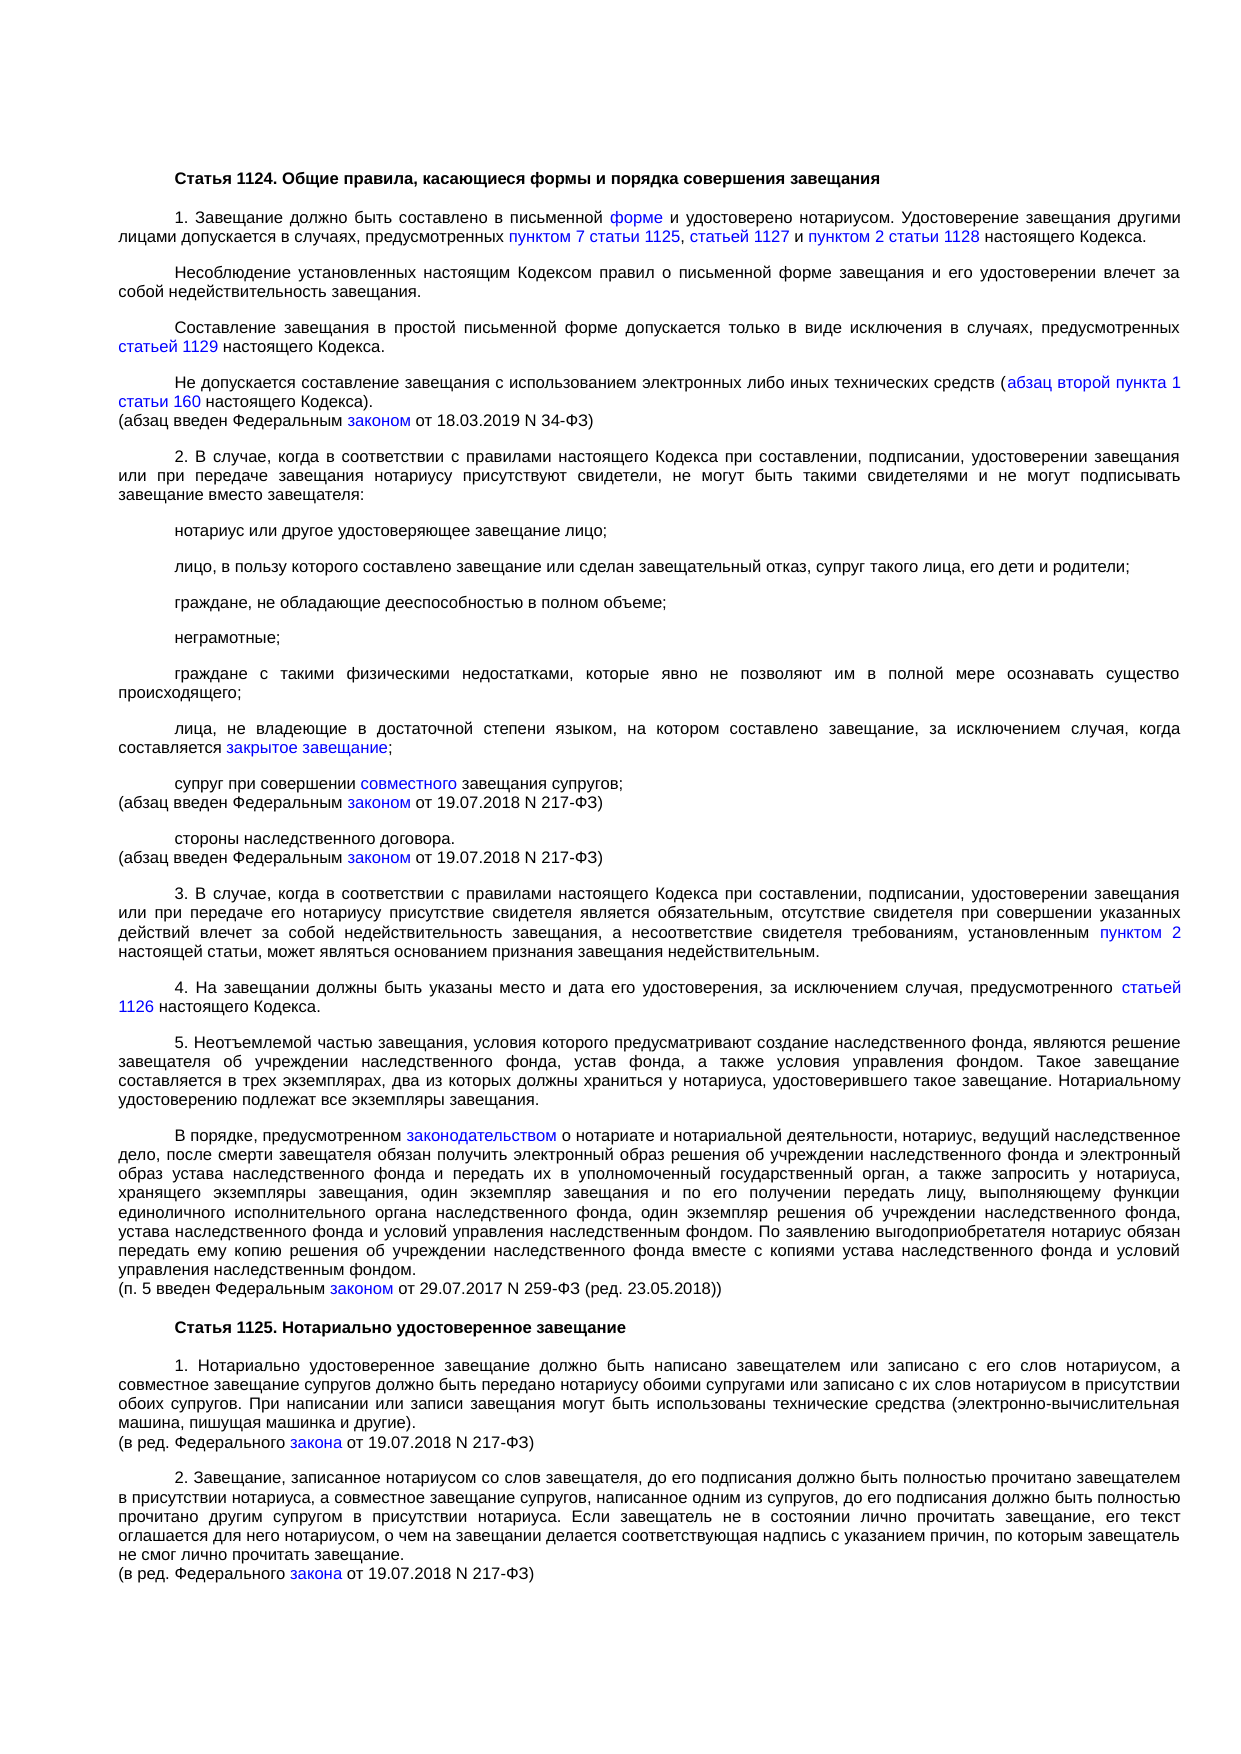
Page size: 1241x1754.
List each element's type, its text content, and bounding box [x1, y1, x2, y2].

text (в ред. Федерального закона от 19.07.2018 N 217-ФЗ) [118, 1564, 1181, 1583]
text 3. В случае, когда в соответствии с правилами настоящего Кодекса при составлении, подписании, удостоверении завещания или при передаче его нотариусу присутствие свидетеля является обязательным, отсутствие свидетеля при совершении указанных действий влечет за собой недействительность завещания, а несоответствие свидетеля требованиям, установленным пунктом 2 настоящей статьи, может являться основанием признания завещания недействительным. [118, 884, 1181, 961]
text супруг при совершении совместного завещания супругов; [118, 774, 1181, 793]
text (п. 5 введен Федеральным законом от 29.07.2017 N 259-ФЗ (ред. 23.05.2018)) [118, 1279, 1181, 1298]
text Не допускается составление завещания с использованием электронных либо иных технических средств (абзац второй пункта 1 статьи 160 настоящего Кодекса). [118, 372, 1181, 411]
subtitle Статья 1124. Общие правила, касающиеся формы и порядка совершения завещания [118, 169, 1181, 188]
text неграмотные; [118, 628, 1181, 647]
text (абзац введен Федеральным законом от 19.07.2018 N 217-ФЗ) [118, 793, 1181, 812]
subtitle Статья 1125. Нотариально удостоверенное завещание [118, 1317, 1181, 1337]
text (в ред. Федерального закона от 19.07.2018 N 217-ФЗ) [118, 1432, 1181, 1452]
text (абзац введен Федеральным законом от 19.07.2018 N 217-ФЗ) [118, 848, 1181, 867]
text 1. Завещание должно быть составлено в письменной форме и удостоверено нотариусом. Удостоверение завещания другими лицами допускается в случаях, предусмотренных пунктом 7 статьи 1125, статьей 1127 и пунктом 2 статьи 1128 настоящего Кодекса. [118, 207, 1181, 246]
text 4. На завещании должны быть указаны место и дата его удостоверения, за исключением случая, предусмотренного статьей 1126 настоящего Кодекса. [118, 977, 1181, 1016]
text Составление завещания в простой письменной форме допускается только в виде исключения в случаях, предусмотренных статьей 1129 настоящего Кодекса. [118, 317, 1181, 356]
text граждане, не обладающие дееспособностью в полном объеме; [118, 592, 1181, 612]
text 2. В случае, когда в соответствии с правилами настоящего Кодекса при составлении, подписании, удостоверении завещания или при передаче завещания нотариусу присутствуют свидетели, не могут быть такими свидетелями и не могут подписывать завещание вместо завещателя: [118, 447, 1181, 504]
text В порядке, предусмотренном законодательством о нотариате и нотариальной деятельности, нотариус, ведущий наследственное дело, после смерти завещателя обязан получить электронный образ решения об учреждении наследственного фонда и электронный образ устава наследственного фонда и передать их в уполномоченный государственный орган, а также запросить у нотариуса, хранящего экземпляры завещания, один экземпляр завещания и по его получении передать лицу, выполняющему функции единоличного исполнительного органа наследственного фонда, один экземпляр решения об учреждении наследственного фонда, устава наследственного фонда и условий управления наследственным фондом. По заявлению выгодоприобретателя нотариус обязан передать ему копию решения об учреждении наследственного фонда вместе с копиями устава наследственного фонда и условий управления наследственным фондом. [118, 1126, 1181, 1279]
text (абзац введен Федеральным законом от 18.03.2019 N 34-ФЗ) [118, 411, 1181, 430]
text лица, не владеющие в достаточной степени языком, на котором составлено завещание, за исключением случая, когда составляется закрытое завещание; [118, 719, 1181, 757]
text нотариус или другое удостоверяющее завещание лицо; [118, 521, 1181, 540]
text 5. Неотъемлемой частью завещания, условия которого предусматривают создание наследственного фонда, являются решение завещателя об учреждении наследственного фонда, устав фонда, а также условия управления фондом. Такое завещание составляется в трех экземплярах, два из которых должны храниться у нотариуса, удостоверившего такое завещание. Нотариальному удостоверению подлежат все экземпляры завещания. [118, 1032, 1181, 1109]
text Несоблюдение установленных настоящим Кодексом правил о письменной форме завещания и его удостоверении влечет за собой недействительность завещания. [118, 262, 1181, 301]
text 1. Нотариально удостоверенное завещание должно быть написано завещателем или записано с его слов нотариусом, а совместное завещание супругов должно быть передано нотариусу обоими супругами или записано с их слов нотариусом в присутствии обоих супругов. При написании или записи завещания могут быть использованы технические средства (электронно-вычислительная машина, пишущая машинка и другие). [118, 1356, 1181, 1432]
text 2. Завещание, записанное нотариусом со слов завещателя, до его подписания должно быть полностью прочитано завещателем в присутствии нотариуса, а совместное завещание супругов, написанное одним из супругов, до его подписания должно быть полностью прочитано другим супругом в присутствии нотариуса. Если завещатель не в состоянии лично прочитать завещание, его текст оглашается для него нотариусом, о чем на завещании делается соответствующая надпись с указанием причин, по которым завещатель не смог лично прочитать завещание. [118, 1468, 1181, 1564]
text стороны наследственного договора. [118, 829, 1181, 848]
text лицо, в пользу которого составлено завещание или сделан завещательный отказ, супруг такого лица, его дети и родители; [118, 557, 1181, 576]
text граждане с такими физическими недостатками, которые явно не позволяют им в полной мере осознавать существо происходящего; [118, 664, 1181, 702]
